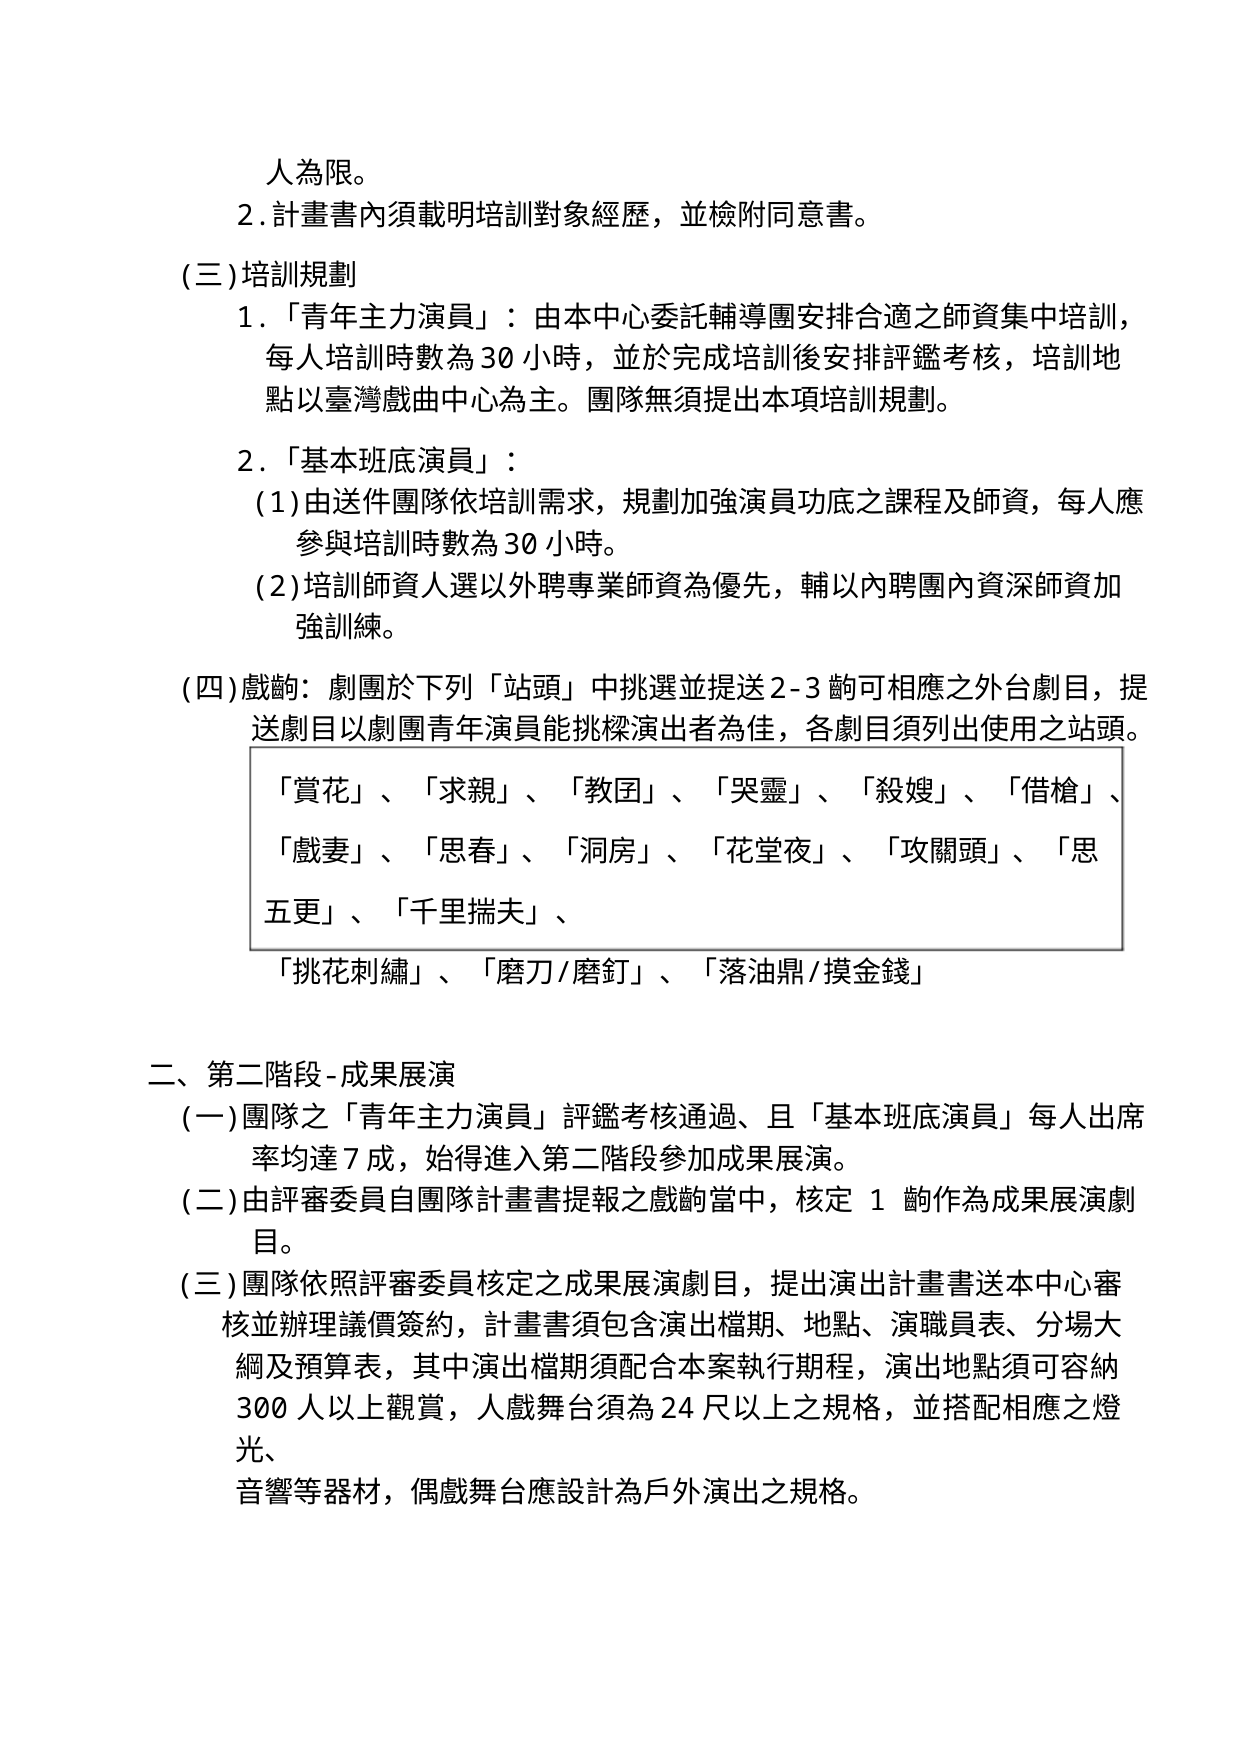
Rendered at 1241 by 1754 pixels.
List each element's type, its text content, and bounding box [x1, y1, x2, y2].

text 目。 [251, 1223, 1150, 1260]
text 「挑花刺繡」、「磨刀/磨釘」、「落油鼎/摸金錢」 [263, 953, 1150, 990]
text 二、第二階段-成果展演 [147, 1056, 1150, 1093]
text (1)由送件團隊依培訓需求，規劃加強演員功底之課程及師資，每人應 [251, 483, 1150, 520]
text (三)團隊依照評審委員核定之成果展演劇目，提出演出計畫書送本中心審核並辦理議價簽約，計畫書須包含演出檔期、地點、演職員表、分場大 [147, 1261, 1122, 1344]
text 綱及預算表，其中演出檔期須配合本案執行期程，演出地點須可容納300人以上觀賞，人戲舞台須為24尺以上之規格，並搭配相應之燈光、 [235, 1344, 1122, 1469]
text 2.「基本班底演員」： [236, 442, 1150, 478]
text 2.計畫書內須載明培訓對象經歷，並檢附同意書。 [236, 196, 1150, 232]
text (三)培訓規劃 [177, 256, 1150, 293]
text (一)團隊之「青年主力演員」評鑑考核通過、且「基本班底演員」每人出席 [177, 1098, 1150, 1135]
text 強訓練。 [295, 608, 1150, 645]
text (二)由評審委員自團隊計畫書提報之戲齣當中，核定 1 齣作為成果展演劇 [177, 1181, 1150, 1218]
text 音響等器材，偶戲舞台應設計為戶外演出之規格。 [235, 1473, 1150, 1510]
text 送劇目以劇團青年演員能挑樑演出者為佳，各劇目須列出使用之站頭。 [251, 711, 1150, 747]
text (2)培訓師資人選以外聘專業師資為優先，輔以內聘團內資深師資加 [251, 567, 1150, 603]
text 每人培訓時數為30小時，並於完成培訓後安排評鑑考核，培訓地點以臺灣戲曲中心為主。團隊無須提出本項培訓規劃。 [266, 335, 1122, 419]
text 1.「青年主力演員」：由本中心委託輔導團安排合適之師資集中培訓， [236, 298, 1150, 334]
text 參與培訓時數為30小時。 [295, 525, 1150, 562]
text 人為限。 [266, 154, 1150, 191]
text 率均達7成，始得進入第二階段參加成果展演。 [251, 1140, 1150, 1176]
text (四)戲齣：劇團於下列「站頭」中挑選並提送2-3齣可相應之外台劇目，提 [177, 669, 1150, 705]
